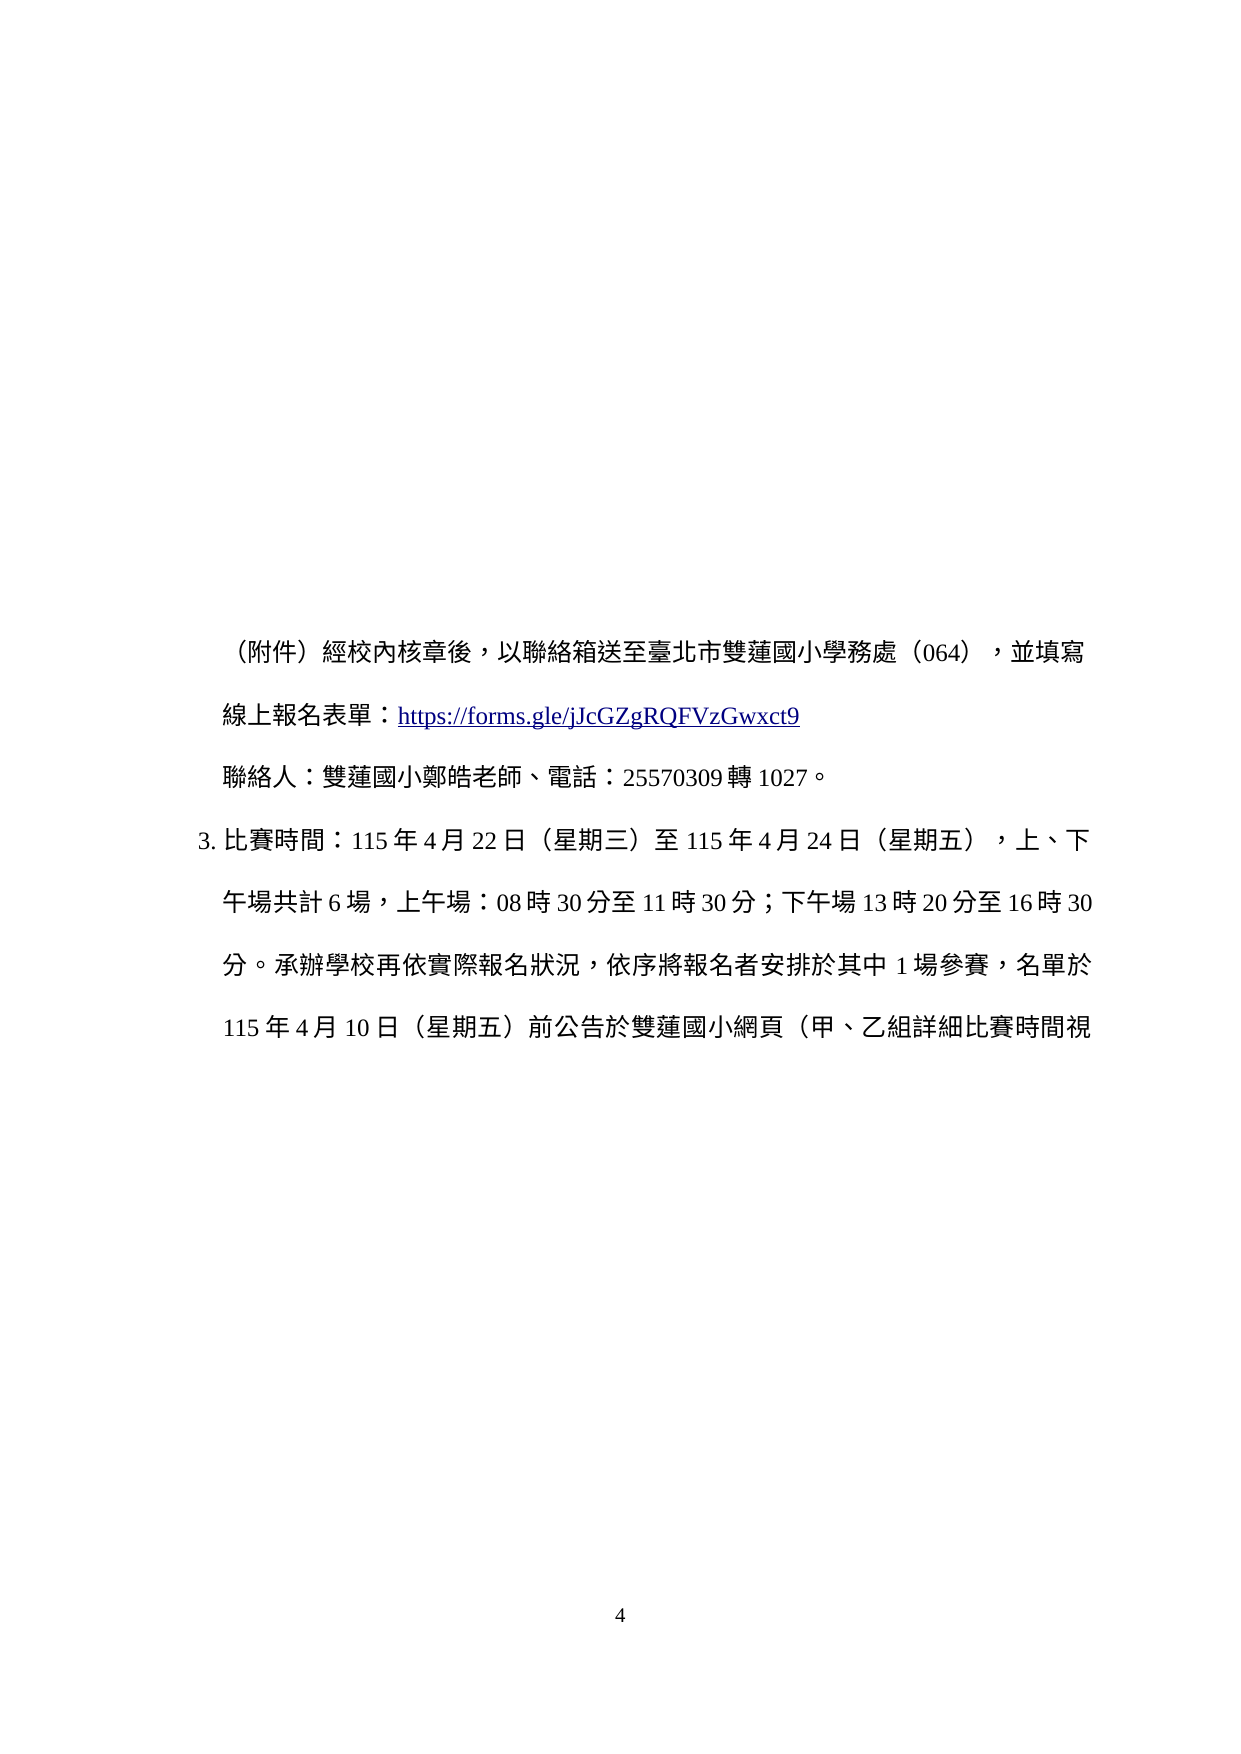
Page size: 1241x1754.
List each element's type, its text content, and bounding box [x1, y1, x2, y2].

text 3. 比賽時間：115年4月22日（星期三）至115年4月24日（星期五），上、下午場共計6場，上午場：08時30分至11時30分；下午場13時20分至16時30分。承辦學校再依實際報名狀況，依序將報名者安排於其中1場參賽，名單於115年4月10日（星期五）前公告於雙蓮國小網頁（甲、乙組詳細比賽時間視 [198, 797, 1092, 1047]
text 聯絡人：雙蓮國小鄭皓老師、電話：25570309轉1027。 [223, 734, 1092, 797]
text （附件）經校內核章後，以聯絡箱送至臺北市雙蓮國小學務處（064），並填寫線上報名表單：https://forms.gle/jJcGZgRQFVzGwxct9 [198, 609, 1092, 734]
